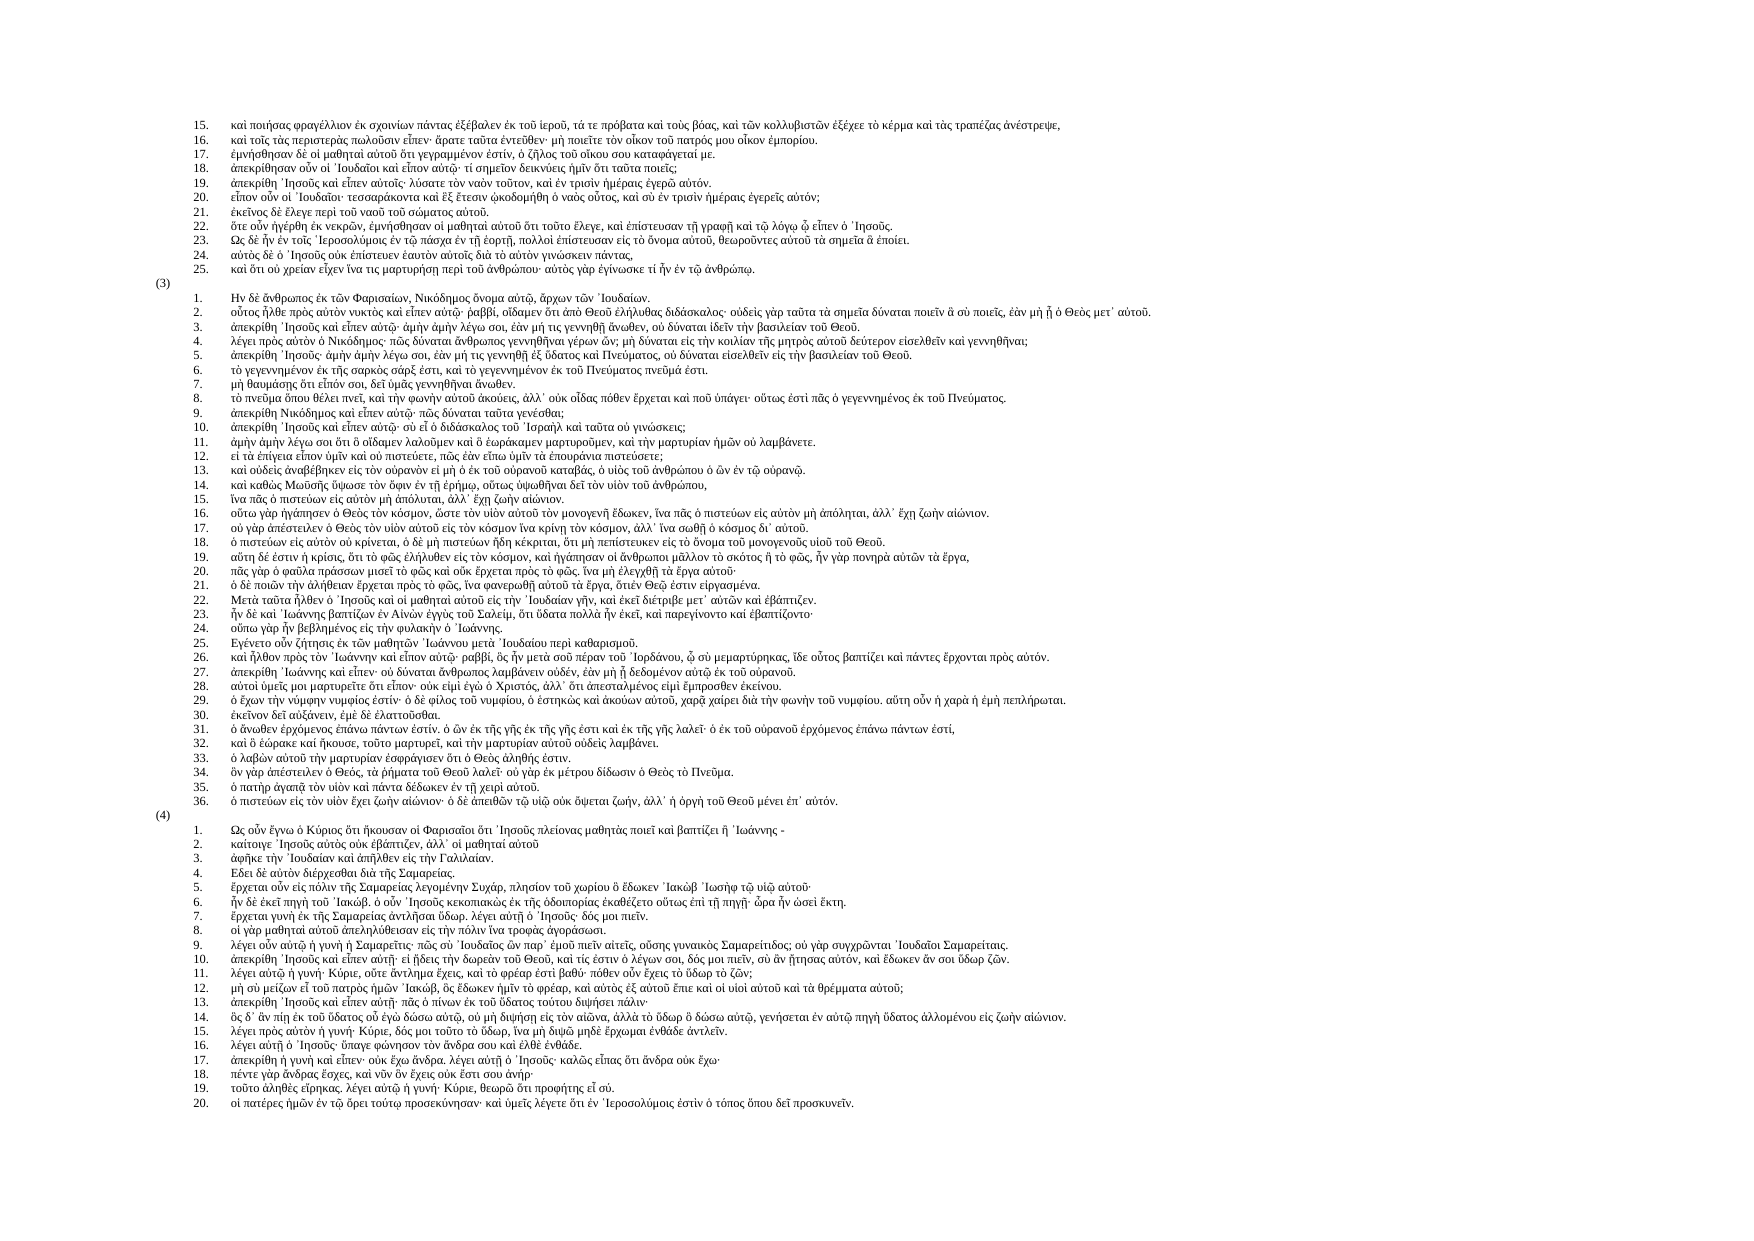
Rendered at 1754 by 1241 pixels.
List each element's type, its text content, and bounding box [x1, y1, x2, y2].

list λέγει πρὸς αὐτὸν ἡ γυνή· Κύριε, δός μοι τοῦτο τὸ ὕδωρ, ἵνα μὴ διψῶ μηδὲ ἔρχωμαι ἐνθάδε ἀντλεῖν. [193, 1024, 1636, 1038]
list λέγει πρὸς αὐτὸν ὁ Νικόδημος· πῶς δύναται ἄνθρωπος γεννηθῆναι γέρων ὤν; μὴ δύναται εἰς τὴν κοιλίαν τῆς μητρὸς αὐτοῦ δεύτερον εἰσελθεῖν καὶ γεννηθῆναι; [193, 334, 1636, 348]
list οὐ γὰρ ἀπέστειλεν ὁ Θεὸς τὸν υἱὸν αὐτοῦ εἰς τὸν κόσμον ἵνα κρίνῃ τὸν κόσμον, ἀλλ᾿ ἵνα σωθῇ ὁ κόσμος δι᾿ αὐτοῦ. [193, 521, 1636, 535]
list τὸ γεγεννημένον ἐκ τῆς σαρκὸς σάρξ ἐστι, καὶ τὸ γεγεννημένον ἐκ τοῦ Πνεύματος πνεῦμά ἐστι. [193, 362, 1636, 377]
list λέγει αὐτῷ ἡ γυνή· Κύριε, οὔτε ἄντλημα ἔχεις, καὶ τὸ φρέαρ ἐστὶ βαθύ· πόθεν οὖν ἔχεις τὸ ὕδωρ τὸ ζῶν; [193, 966, 1636, 981]
list καὶ ἦλθον πρὸς τὸν ᾿Ιωάννην καὶ εἶπον αὐτῷ· ραββί, ὃς ἦν μετὰ σοῦ πέραν τοῦ ᾿Ιορδάνου, ᾧ σὺ μεμαρτύρηκας, ἴδε οὗτος βαπτίζει καὶ πάντες ἔρχονται πρὸς αὐτόν. [193, 650, 1636, 664]
list ὃς δ᾿ ἂν πίῃ ἐκ τοῦ ὕδατος οὗ ἐγὼ δώσω αὐτῷ, οὐ μὴ διψήσῃ εἰς τὸν αἰῶνα, ἀλλὰ τὸ ὕδωρ ὃ δώσω αὐτῷ, γενήσεται ἐν αὐτῷ πηγὴ ὕδατος ἁλλομένου εἰς ζωὴν αἰώνιον. [193, 1009, 1636, 1024]
list μὴ σὺ μείζων εἶ τοῦ πατρὸς ἡμῶν ᾿Ιακώβ, ὃς ἔδωκεν ἡμῖν τὸ φρέαρ, καὶ αὐτὸς ἐξ αὐτοῦ ἔπιε καὶ οἱ υἱοὶ αὐτοῦ καὶ τὰ θρέμματα αὐτοῦ; [193, 981, 1636, 995]
list ἐκεῖνον δεῖ αὐξάνειν, ἐμὲ δὲ ἐλαττοῦσθαι. [193, 707, 1636, 722]
list ἀπεκρίθη ᾿Ιησοῦς καὶ εἶπεν αὐτῇ· πᾶς ὁ πίνων ἐκ τοῦ ὕδατος τούτου διψήσει πάλιν· [193, 995, 1636, 1009]
list καὶ οὐδεὶς ἀναβέβηκεν εἰς τὸν οὐρανὸν εἰ μὴ ὁ ἐκ τοῦ οὐρανοῦ καταβάς, ὁ υἱὸς τοῦ ἀνθρώπου ὁ ὢν ἐν τῷ οὐρανῷ. [193, 463, 1636, 477]
list Ως οὖν ἔγνω ὁ Κύριος ὅτι ἤκουσαν οἱ Φαρισαῖοι ὅτι ᾿Ιησοῦς πλείονας μαθητὰς ποιεῖ καὶ βαπτίζει ἢ ᾿Ιωάννης ‐ [193, 822, 1636, 837]
list ὅτε οὖν ἠγέρθη ἐκ νεκρῶν, ἐμνήσθησαν οἱ μαθηταὶ αὐτοῦ ὅτι τοῦτο ἔλεγε, καὶ ἐπίστευσαν τῇ γραφῇ καὶ τῷ λόγῳ ᾧ εἶπεν ὁ ᾿Ιησοῦς. [193, 219, 1636, 233]
list καὶ ὅτι οὐ χρείαν εἶχεν ἵνα τις μαρτυρήσῃ περὶ τοῦ ἀνθρώπου· αὐτὸς γὰρ ἐγίνωσκε τί ἦν ἐν τῷ ἀνθρώπῳ. [193, 262, 1636, 276]
list λέγει οὖν αὐτῷ ἡ γυνὴ ἡ Σαμαρεῖτις· πῶς σὺ ᾿Ιουδαῖος ὢν παρ᾿ ἐμοῦ πιεῖν αἰτεῖς, οὔσης γυναικὸς Σαμαρείτιδος; οὐ γὰρ συγχρῶνται ᾿Ιουδαῖοι Σαμαρείταις. [193, 937, 1636, 952]
list καὶ τοῖς τὰς περιστερὰς πωλοῦσιν εἶπεν· ἄρατε ταῦτα ἐντεῦθεν· μὴ ποιεῖτε τὸν οἶκον τοῦ πατρός μου οἶκον ἐμπορίου. [193, 132, 1636, 147]
list λέγει αὐτῇ ὁ ᾿Ιησοῦς· ὕπαγε φώνησον τὸν ἄνδρα σου καὶ ἐλθὲ ἐνθάδε. [193, 1038, 1636, 1052]
list ὁ πιστεύων εἰς τὸν υἱὸν ἔχει ζωὴν αἰώνιον· ὁ δὲ ἀπειθῶν τῷ υἱῷ οὐκ ὄψεται ζωήν, ἀλλ᾿ ἡ ὀργὴ τοῦ Θεοῦ μένει ἐπ᾿ αὐτόν. [193, 794, 1636, 808]
list οἱ πατέρες ἡμῶν ἐν τῷ ὄρει τούτῳ προσεκύνησαν· καὶ ὑμεῖς λέγετε ὅτι ἐν ῾Ιεροσολύμοις ἐστὶν ὁ τόπος ὅπου δεῖ προσκυνεῖν. [193, 1096, 1636, 1110]
list ἀφῆκε τὴν ᾿Ιουδαίαν καὶ ἀπῆλθεν εἰς τὴν Γαλιλαίαν. [193, 851, 1636, 866]
list ἔρχεται οὖν εἰς πόλιν τῆς Σαμαρείας λεγομένην Συχάρ, πλησίον τοῦ χωρίου ὃ ἔδωκεν ᾿Ιακὼβ ᾿Ιωσὴφ τῷ υἱῷ αὐτοῦ· [193, 880, 1636, 894]
list μὴ θαυμάσῃς ὅτι εἶπόν σοι, δεῖ ὑμᾶς γεννηθῆναι ἄνωθεν. [193, 377, 1636, 391]
list εἰ τὰ ἐπίγεια εἶπον ὑμῖν καὶ οὐ πιστεύετε, πῶς ἐὰν εἴπω ὑμῖν τὰ ἐπουράνια πιστεύσετε; [193, 449, 1636, 463]
list οὔπω γὰρ ἦν βεβλημένος εἰς τὴν φυλακὴν ὁ ᾿Ιωάννης. [193, 621, 1636, 636]
list ἐκεῖνος δὲ ἔλεγε περὶ τοῦ ναοῦ τοῦ σώματος αὐτοῦ. [193, 204, 1636, 219]
list ἀπεκρίθη ᾿Ιησοῦς καὶ εἶπεν αὐτῇ· εἰ ᾔδεις τὴν δωρεὰν τοῦ Θεοῦ, καὶ τίς ἐστιν ὁ λέγων σοι, δός μοι πιεῖν, σὺ ἂν ᾔτησας αὐτόν, καὶ ἔδωκεν ἄν σοι ὕδωρ ζῶν. [193, 952, 1636, 966]
list ὁ πατὴρ ἀγαπᾷ τὸν υἱὸν καὶ πάντα δέδωκεν ἐν τῇ χειρὶ αὐτοῦ. [193, 779, 1636, 794]
list ἀμὴν ἀμὴν λέγω σοι ὅτι ὃ οἴδαμεν λαλοῦμεν καὶ ὃ ἑωράκαμεν μαρτυροῦμεν, καὶ τὴν μαρτυρίαν ἡμῶν οὐ λαμβάνετε. [193, 434, 1636, 449]
list αὐτὸς δὲ ὁ ᾿Ιησοῦς οὐκ ἐπίστευεν ἑαυτὸν αὐτοῖς διὰ τὸ αὐτὸν γινώσκειν πάντας, [193, 247, 1636, 262]
list ἀπεκρίθη Νικόδημος καὶ εἶπεν αὐτῷ· πῶς δύναται ταῦτα γενέσθαι; [193, 406, 1636, 420]
list ἀπεκρίθησαν οὖν οἱ ᾿Ιουδαῖοι καὶ εἶπον αὐτῷ· τί σημεῖον δεικνύεις ἡμῖν ὅτι ταῦτα ποιεῖς; [193, 161, 1636, 176]
list οὗτος ἦλθε πρὸς αὐτὸν νυκτὸς καὶ εἶπεν αὐτῷ· ῥαββί, οἴδαμεν ὅτι ἀπὸ Θεοῦ ἐλήλυθας διδάσκαλος· οὐδεὶς γὰρ ταῦτα τὰ σημεῖα δύναται ποιεῖν ἃ σὺ ποιεῖς, ἐὰν μὴ ᾖ ὁ Θεὸς μετ᾿ αὐτοῦ. [193, 305, 1636, 319]
list ἀπεκρίθη ᾿Ιωάννης καὶ εἶπεν· οὐ δύναται ἄνθρωπος λαμβάνειν οὐδέν, ἐὰν μὴ ᾖ δεδομένον αὐτῷ ἐκ τοῦ οὐρανοῦ. [193, 664, 1636, 679]
list εἶπον οὖν οἱ ᾿Ιουδαῖοι· τεσσαράκοντα καὶ ἓξ ἔτεσιν ᾠκοδομήθη ὁ ναὸς οὗτος, καὶ σὺ ἐν τρισὶν ἡμέραις ἐγερεῖς αὐτόν; [193, 190, 1636, 204]
list ἐμνήσθησαν δὲ οἱ μαθηταὶ αὐτοῦ ὅτι γεγραμμένον ἐστίν, ὁ ζῆλος τοῦ οἴκου σου καταφάγεταί με. [193, 147, 1636, 161]
list αὐτοὶ ὑμεῖς μοι μαρτυρεῖτε ὅτι εἶπον· οὐκ εἰμὶ ἐγὼ ὁ Χριστός, ἀλλ᾿ ὅτι ἀπεσταλμένος εἰμὶ ἔμπροσθεν ἐκείνου. [193, 679, 1636, 693]
list ὁ πιστεύων εἰς αὐτὸν οὐ κρίνεται, ὁ δὲ μὴ πιστεύων ἤδη κέκριται, ὅτι μὴ πεπίστευκεν εἰς τὸ ὄνομα τοῦ μονογενοῦς υἱοῦ τοῦ Θεοῦ. [193, 535, 1636, 549]
list Εγένετο οὖν ζήτησις ἐκ τῶν μαθητῶν ᾿Ιωάννου μετὰ ᾿Ιουδαίου περὶ καθαρισμοῦ. [193, 636, 1636, 650]
list ὃν γὰρ ἀπέστειλεν ὁ Θεός, τὰ ῥήματα τοῦ Θεοῦ λαλεῖ· οὐ γὰρ ἐκ μέτρου δίδωσιν ὁ Θεὸς τὸ Πνεῦμα. [193, 765, 1636, 779]
list αὕτη δέ ἐστιν ἡ κρίσις, ὅτι τὸ φῶς ἐλήλυθεν εἰς τὸν κόσμον, καὶ ἠγάπησαν οἱ ἄνθρωποι μᾶλλον τὸ σκότος ἢ τὸ φῶς, ἦν γὰρ πονηρὰ αὐτῶν τὰ ἔργα, [193, 549, 1636, 564]
list Μετὰ ταῦτα ἦλθεν ὁ ᾿Ιησοῦς καὶ οἱ μαθηταὶ αὐτοῦ εἰς τὴν ᾿Ιουδαίαν γῆν, καὶ ἐκεῖ διέτριβε μετ᾿ αὐτῶν καὶ ἐβάπτιζεν. [193, 592, 1636, 607]
list καὶ καθὼς Μωῡσῆς ὕψωσε τὸν ὄφιν ἐν τῇ ἐρήμῳ, οὕτως ὑψωθῆναι δεῖ τὸν υἱὸν τοῦ ἀνθρώπου, [193, 477, 1636, 492]
list πέντε γὰρ ἄνδρας ἔσχες, καὶ νῦν ὃν ἔχεις οὐκ ἔστι σου ἀνήρ· [193, 1067, 1636, 1081]
list ὁ ἄνωθεν ἐρχόμενος ἐπάνω πάντων ἐστίν. ὁ ὢν ἐκ τῆς γῆς ἐκ τῆς γῆς ἐστι καὶ ἐκ τῆς γῆς λαλεῖ· ὁ ἐκ τοῦ οὐρανοῦ ἐρχόμενος ἐπάνω πάντων ἐστί, [193, 722, 1636, 736]
list ὁ δὲ ποιῶν τὴν ἀλήθειαν ἔρχεται πρὸς τὸ φῶς, ἵνα φανερωθῇ αὐτοῦ τὰ ἔργα, ὅτιἐν Θεῷ ἐστιν εἰργασμένα. [193, 578, 1636, 592]
list οὕτω γὰρ ἠγάπησεν ὁ Θεὸς τὸν κόσμον, ὥστε τὸν υἱὸν αὐτοῦ τὸν μονογενῆ ἔδωκεν, ἵνα πᾶς ὁ πιστεύων εἰς αὐτὸν μὴ ἀπόληται, ἀλλ᾿ ἔχῃ ζωὴν αἰώνιον. [193, 506, 1636, 521]
list ἔρχεται γυνὴ ἐκ τῆς Σαμαρείας ἀντλῆσαι ὕδωρ. λέγει αὐτῇ ὁ ᾿Ιησοῦς· δός μοι πιεῖν. [193, 909, 1636, 923]
list Ην δὲ ἄνθρωπος ἐκ τῶν Φαρισαίων, Νικόδημος ὄνομα αὐτῷ, ἄρχων τῶν ᾿Ιουδαίων. [193, 291, 1636, 305]
list ἀπεκρίθη ᾿Ιησοῦς καὶ εἶπεν αὐτοῖς· λύσατε τὸν ναὸν τοῦτον, καὶ ἐν τρισὶν ἡμέραις ἐγερῶ αὐτόν. [193, 176, 1636, 190]
list ἦν δὲ ἐκεῖ πηγὴ τοῦ ᾿Ιακώβ. ὁ οὖν ᾿Ιησοῦς κεκοπιακὼς ἐκ τῆς ὁδοιπορίας ἐκαθέζετο οὕτως ἐπὶ τῇ πηγῇ· ὧρα ἦν ὡσεὶ ἕκτη. [193, 894, 1636, 909]
list καὶ ποιήσας φραγέλλιον ἐκ σχοινίων πάντας ἐξέβαλεν ἐκ τοῦ ἱεροῦ, τά τε πρόβατα καὶ τοὺς βόας, καὶ τῶν κολλυβιστῶν ἐξέχεε τὸ κέρμα καὶ τὰς τραπέζας ἀνέστρεψε, [193, 118, 1636, 132]
list Εδει δὲ αὐτὸν διέρχεσθαι διὰ τῆς Σαμαρείας. [193, 866, 1636, 880]
list Ως δὲ ἦν ἐν τοῖς ῾Ιεροσολύμοις ἐν τῷ πάσχα ἐν τῇ ἑορτῇ, πολλοὶ ἐπίστευσαν εἰς τὸ ὄνομα αὐτοῦ, θεωροῦντες αὐτοῦ τὰ σημεῖα ἃ ἐποίει. [193, 233, 1636, 247]
list ἀπεκρίθη ᾿Ιησοῦς· ἀμὴν ἀμὴν λέγω σοι, ἐὰν μή τις γεννηθῇ ἐξ ὕδατος καὶ Πνεύματος, οὐ δύναται εἰσελθεῖν εἰς τὴν βασιλείαν τοῦ Θεοῦ. [193, 348, 1636, 362]
list ὁ λαβὼν αὐτοῦ τὴν μαρτυρίαν ἐσφράγισεν ὅτι ὁ Θεὸς ἀληθής ἐστιν. [193, 751, 1636, 765]
list ἦν δὲ καὶ ᾿Ιωάννης βαπτίζων ἐν Αἰνὼν ἐγγὺς τοῦ Σαλείμ, ὅτι ὕδατα πολλὰ ἦν ἐκεῖ, καὶ παρεγίνοντο καί ἐβαπτίζοντο· [193, 607, 1636, 621]
list ἀπεκρίθη ἡ γυνὴ καὶ εἶπεν· οὐκ ἔχω ἄνδρα. λέγει αὐτῇ ὁ ᾿Ιησοῦς· καλῶς εἶπας ὅτι ἄνδρα οὐκ ἔχω· [193, 1052, 1636, 1067]
list οἱ γὰρ μαθηταὶ αὐτοῦ ἀπεληλύθεισαν εἰς τὴν πόλιν ἵνα τροφὰς ἀγοράσωσι. [193, 923, 1636, 937]
list ἵνα πᾶς ὁ πιστεύων εἰς αὐτὸν μὴ ἀπόλυται, ἀλλ᾿ ἔχῃ ζωὴν αἰώνιον. [193, 492, 1636, 506]
list καὶ ὃ ἑώρακε καί ἤκουσε, τοῦτο μαρτυρεῖ, καὶ τὴν μαρτυρίαν αὐτοῦ οὐδεὶς λαμβάνει. [193, 736, 1636, 751]
list ἀπεκρίθη ᾿Ιησοῦς καὶ εἶπεν αὐτῷ· ἀμὴν ἀμὴν λέγω σοι, ἐὰν μή τις γεννηθῇ ἄνωθεν, οὐ δύναται ἰδεῖν τὴν βασιλείαν τοῦ Θεοῦ. [193, 319, 1636, 334]
list τοῦτο ἀληθὲς εἴρηκας. λέγει αὐτῷ ἡ γυνή· Κύριε, θεωρῶ ὅτι προφήτης εἶ σύ. [193, 1081, 1636, 1096]
list ἀπεκρίθη ᾿Ιησοῦς καὶ εἶπεν αὐτῷ· σὺ εἶ ὁ διδάσκαλος τοῦ ᾿Ισραὴλ καὶ ταῦτα οὐ γινώσκεις; [193, 420, 1636, 434]
list ὁ ἔχων τὴν νύμφην νυμφίος ἐστίν· ὁ δὲ φίλος τοῦ νυμφίου, ὁ ἑστηκὼς καὶ ἀκούων αὐτοῦ, χαρᾷ χαίρει διὰ τὴν φωνὴν τοῦ νυμφίου. αὕτη οὖν ἡ χαρὰ ἡ ἐμὴ πεπλήρωται. [193, 693, 1636, 707]
list πᾶς γὰρ ὁ φαῦλα πράσσων μισεῖ τὸ φῶς καὶ οὔκ ἔρχεται πρὸς τὸ φῶς. ἵνα μὴ ἐλεγχθῇ τὰ ἔργα αὐτοῦ· [193, 564, 1636, 578]
list τὸ πνεῦμα ὅπου θέλει πνεῖ, καὶ τὴν φωνὴν αὐτοῦ ἀκούεις, ἀλλ᾿ οὐκ οἶδας πόθεν ἔρχεται καὶ ποῦ ὑπάγει· οὕτως ἐστὶ πᾶς ὁ γεγεννημένος ἐκ τοῦ Πνεύματος. [193, 391, 1636, 406]
list καίτοιγε ᾿Ιησοῦς αὐτὸς οὐκ ἐβάπτιζεν, ἀλλ᾿ οἱ μαθηταί αὐτοῦ [193, 837, 1636, 851]
